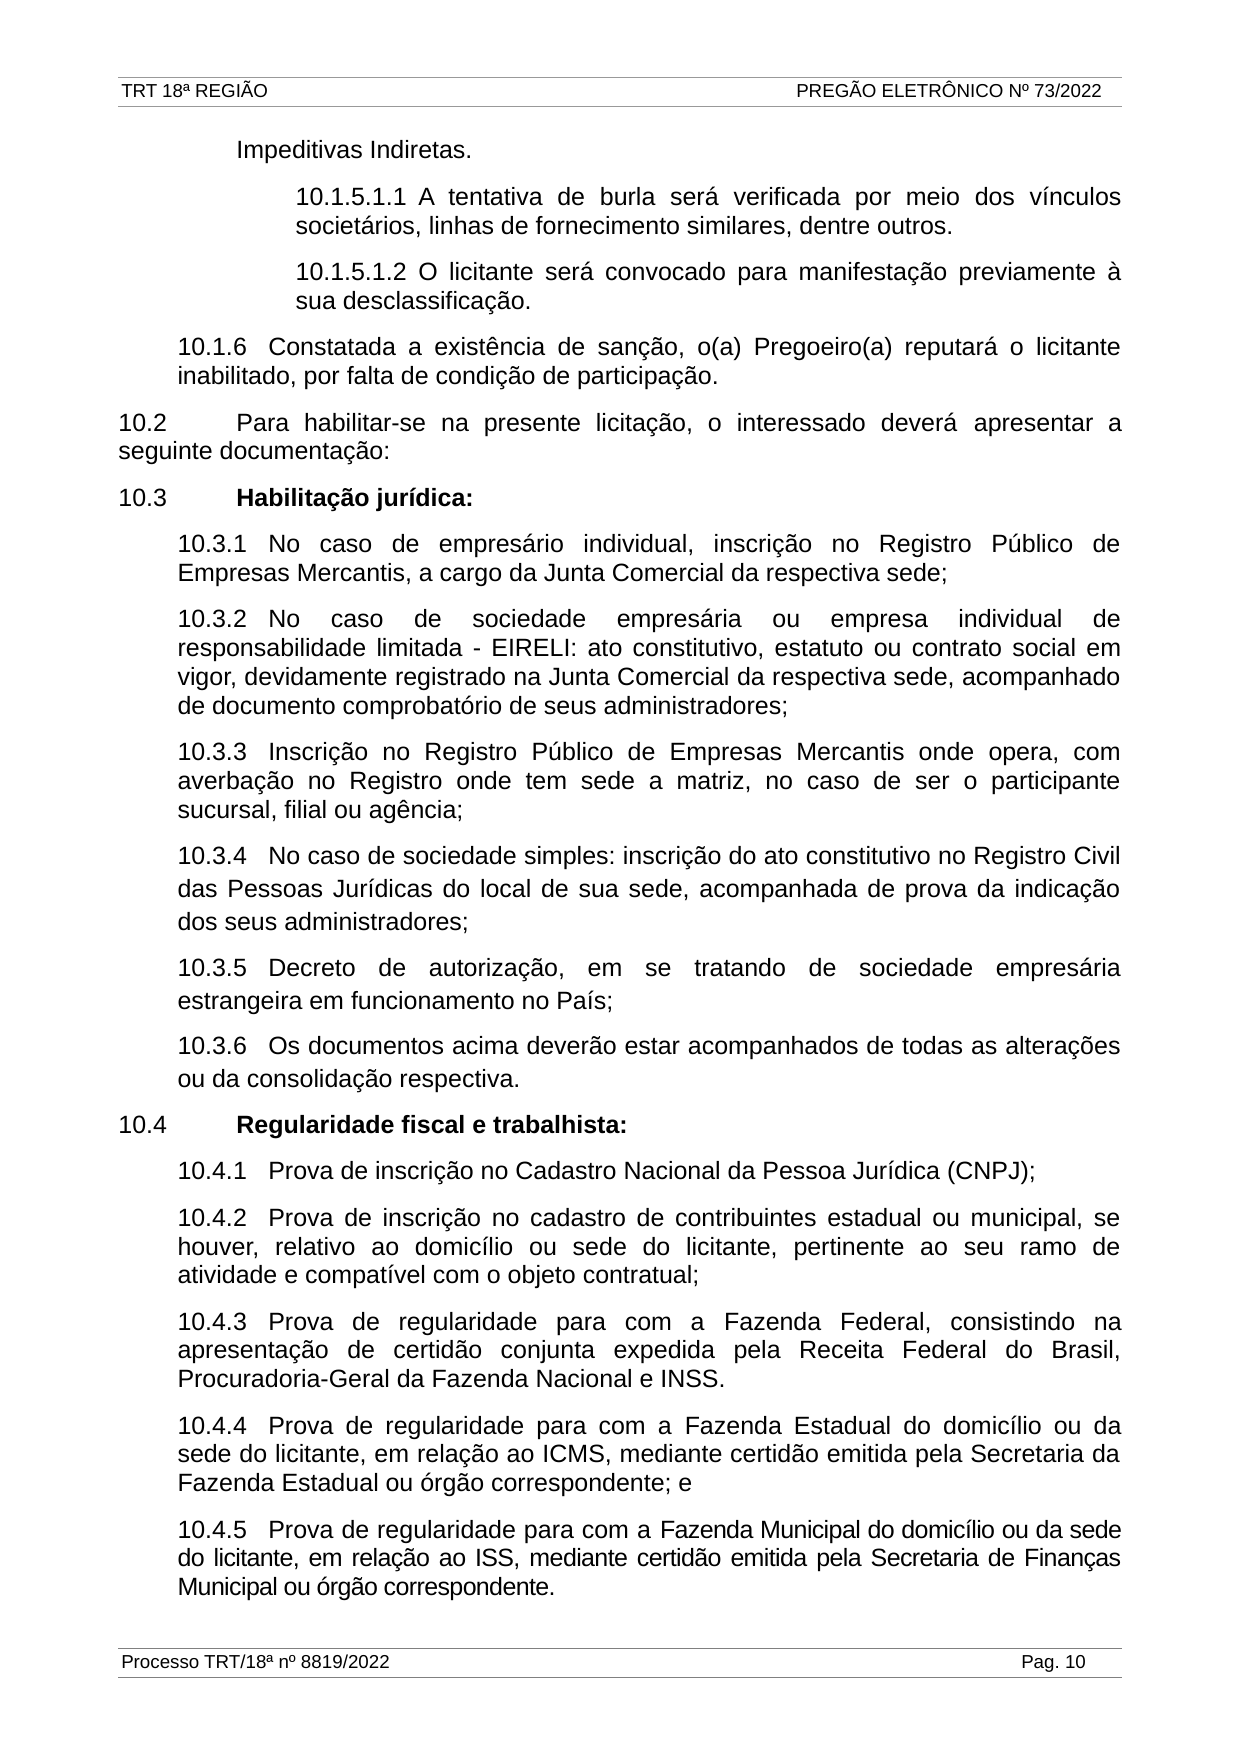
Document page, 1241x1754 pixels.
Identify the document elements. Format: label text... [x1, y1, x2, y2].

text 10.1.6 Constatada a existência de sanção, o(a) Pregoeiro(a) reputará o licitante inabilitado, por falta de condição de participação. [177, 332, 1122, 390]
text 10.3.2 No caso de sociedade empresária ou empresa individual de responsabilidade limitada - EIRELI: ato constitutivo, estatuto ou contrato social em vigor, devidamente registrado na Junta Comercial da respectiva sede, acompanhado de documento comprobatório de seus administradores; [177, 604, 1122, 719]
list 10.4.1 Prova de inscrição no Cadastro Nacional da Pessoa Jurídica (CNPJ); [177, 1156, 1122, 1185]
list 10.1.5.1.1 A tentativa de burla será verificada por meio dos vínculos societários, linhas de fornecimento similares, dentre outros. [295, 182, 1122, 239]
text 10.3 Habilitação jurídica: [118, 483, 1122, 512]
list 10.4.2 Prova de inscrição no cadastro de contribuintes estadual ou municipal, se houver, relativo ao domicílio ou sede do licitante, pertinente ao seu ramo de atividade e compatível com o objeto contratual; [177, 1203, 1122, 1289]
list 10.3.5 Decreto de autorização, em se tratando de sociedade empresária estrangeira em funcionamento no País; [177, 953, 1122, 1014]
text 10.2 Para habilitar-se na presente licitação, o interessado deverá apresentar a seguinte documentação: [118, 408, 1122, 465]
list 10.4.4 Prova de regularidade para com a Fazenda Estadual do domicílio ou da sede do licitante, em relação ao ICMS, mediante certidão emitida pela Secretaria da Fazenda Estadual ou órgão correspondente; e [177, 1411, 1122, 1497]
list 10.3.6 Os documentos acima deverão estar acompanhados de todas as alterações ou da consolidação respectiva. [177, 1031, 1122, 1093]
list 10.3.4 No caso de sociedade simples: inscrição do ato constitutivo no Registro Civil das Pessoas Jurídicas do local de sua sede, acompanhada de prova da indicação dos seus administradores; [177, 841, 1122, 936]
text 10.3.3 Inscrição no Registro Público de Empresas Mercantis onde opera, com averbação no Registro onde tem sede a matriz, no caso de ser o participante sucursal, filial ou agência; [177, 737, 1122, 823]
text 10.1.5.1.2 O licitante será convocado para manifestação previamente à sua desclassificação. [295, 257, 1122, 315]
text Impeditivas Indiretas. [236, 136, 1122, 164]
list 10.4.5 Prova de regularidade para com a Fazenda Municipal do domicílio ou da sede do licitante, em relação ao ISS, mediante certidão emitida pela Secretaria de Finanças Municipal ou órgão correspondente. [177, 1514, 1122, 1601]
text 10.3.1 No caso de empresário individual, inscrição no Registro Público de Empresas Mercantis, a cargo da Junta Comercial da respectiva sede; [177, 529, 1122, 587]
text 10.4 Regularidade fiscal e trabalhista: [118, 1110, 1122, 1138]
list 10.4.3 Prova de regularidade para com a Fazenda Federal, consistindo na apresentação de certidão conjunta expedida pela Receita Federal do Brasil, Procuradoria-Geral da Fazenda Nacional e INSS. [177, 1307, 1122, 1393]
